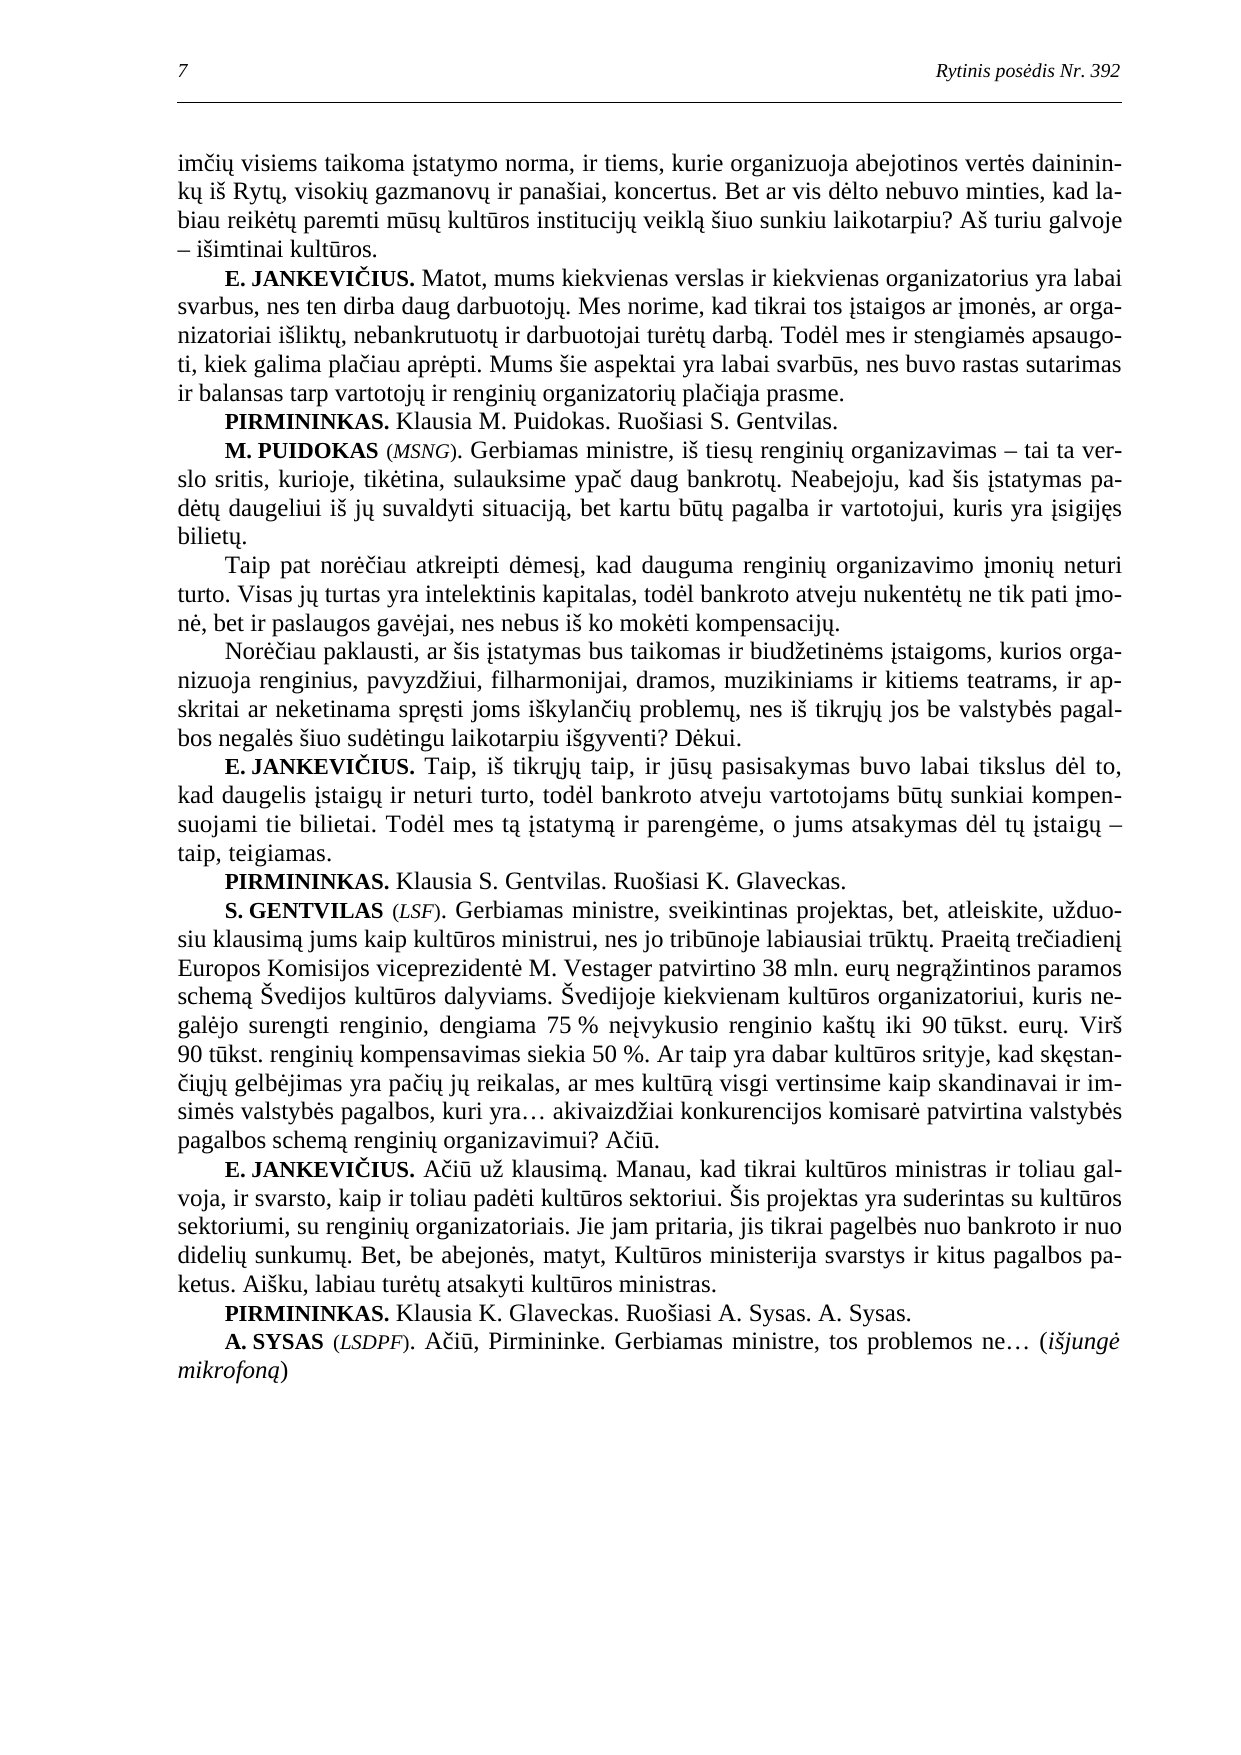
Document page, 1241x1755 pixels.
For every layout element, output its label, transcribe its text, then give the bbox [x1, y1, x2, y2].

text PIRMININKAS. Klau­sia K. Gla­vec­kas. Ruo­šia­si A. Sy­sas. A. Sy­sas. [177, 1298, 1122, 1326]
text Taip pat no­rė­čiau at­kreip­ti dė­me­sį, kad dau­gu­ma ren­gi­nių or­ga­ni­za­vi­mo įmo­nių ne­tu­ri tur­to. Vi­sas jų tur­tas yra in­te­lek­ti­nis ka­pi­ta­las, to­dėl ban­kro­to at­ve­ju nu­ken­tė­tų ne tik pa­ti įmo­nė, bet ir pa­slau­gos ga­vė­jai, nes ne­bus iš ko mo­kė­ti kom­pen­sa­ci­jų. [177, 550, 1122, 636]
text E. JANKEVIČIUS. Taip, iš tik­rų­jų taip, ir jū­sų pa­si­sa­ky­mas bu­vo la­bai tiks­lus dėl to, kad dau­ge­lis įstai­gų ir ne­tu­ri tur­to, to­dėl ban­kro­to at­ve­ju var­to­to­jams bū­tų sun­kiai kom­pen­suo­ja­mi tie bi­lie­tai. To­dėl mes tą įsta­ty­mą ir pa­ren­gė­me, o jums at­sa­ky­mas dėl tų įstai­gų – taip, tei­gia­mas. [177, 751, 1122, 866]
text S. GENTVILAS (LSF). Ger­bia­mas mi­nist­re, svei­kin­ti­nas pro­jek­tas, bet, at­leis­ki­te, už­duo­siu klau­si­mą jums kaip kul­tū­ros mi­nist­rui, nes jo tri­bū­no­je la­biau­siai trūk­tų. Pra­ei­tą tre­čia­die­nį Eu­ro­pos Ko­mi­si­jos vi­ce­pre­zi­den­tė M. Ves­ta­ger pa­tvir­ti­no 38 mln. eu­rų ne­grą­žin­ti­nos pa­ra­mos sche­mą Šve­di­jos kul­tū­ros da­ly­viams. Šve­di­jo­je kiek­vie­nam kul­tū­ros or­ga­ni­za­to­riui, ku­ris ne­ga­lė­jo su­reng­ti ren­gi­nio, den­gia­ma 75 % ne­įvy­ku­sio ren­gi­nio kaš­tų iki 90 tūkst. eu­rų. Virš 90 tūkst. ren­gi­nių kom­pen­sa­vi­mas sie­kia 50 %. Ar taip yra da­bar kul­tū­ros sri­ty­je, kad skęs­tan­čių­jų gel­bė­ji­mas yra pa­čių jų rei­ka­las, ar mes kul­tū­rą vis­gi ver­tin­si­me kaip skan­di­na­vai ir im­si­mės vals­ty­bės pa­gal­bos, ku­ri yra… aki­vaiz­džiai kon­ku­ren­ci­jos ko­mi­sa­rė pa­tvir­ti­na vals­ty­bės pa­gal­bos sche­mą ren­gi­nių or­ga­ni­za­vi­mui? Ačiū. [177, 895, 1122, 1154]
text im­čių vi­siems tai­ko­ma įsta­ty­mo nor­ma, ir tiems, ku­rie or­ga­ni­zuo­ja abe­jo­ti­nos ver­tės dai­ni­nin­kų iš Ry­tų, vi­so­kių gaz­ma­no­vų ir pa­na­šiai, kon­cer­tus. Bet ar vis dėl­to ne­bu­vo min­ties, kad la­biau rei­kė­tų pa­rem­ti mū­sų kul­tū­ros ins­ti­tu­ci­jų veik­lą šiuo sun­kiu lai­ko­tar­piu? Aš tu­riu gal­vo­je – iš­im­ti­nai kul­tū­ros. [177, 148, 1122, 263]
text PIRMININKAS. Klau­sia M. Pui­do­kas. Ruo­šia­si S. Gent­vi­las. [177, 406, 1122, 435]
text E. JANKEVIČIUS. Ačiū už klau­si­mą. Ma­nau, kad tik­rai kul­tū­ros mi­nist­ras ir to­liau gal­vo­ja, ir svars­to, kaip ir to­liau pa­dė­ti kul­tū­ros sek­to­riui. Šis pro­jek­tas yra su­de­rin­tas su kul­tū­ros sek­to­riu­mi, su ren­gi­nių or­ga­ni­za­to­riais. Jie jam pri­ta­ria, jis tik­rai pa­gel­bės nuo ban­kro­to ir nuo di­de­lių sun­ku­mų. Bet, be abe­jo­nės, ma­tyt, Kul­tū­ros mi­nis­te­ri­ja svars­tys ir ki­tus pa­gal­bos pa­ke­tus. Aiš­ku, la­biau tu­rė­tų at­sa­ky­ti kul­tū­ros mi­nist­ras. [177, 1154, 1122, 1298]
text No­rė­čiau pa­klaus­ti, ar šis įsta­ty­mas bus tai­ko­mas ir biu­dže­ti­nėms įstai­goms, ku­rios or­ga­ni­zuo­ja ren­gi­nius, pa­vyz­džiui, fil­har­mo­ni­jai, dra­mos, mu­zi­ki­niams ir ki­tiems te­at­rams, ir ap­skri­tai ar ne­ke­ti­na­ma spręs­ti joms iš­ky­lan­čių pro­ble­mų, nes iš tik­rų­jų jos be vals­ty­bės pa­gal­bos ne­ga­lės šiuo su­dė­tin­gu lai­ko­tar­piu iš­gy­ven­ti? Dė­kui. [177, 636, 1122, 751]
text E. JANKEVIČIUS. Ma­tot, mums kiek­vie­nas ver­slas ir kiek­vie­nas or­ga­ni­za­to­rius yra la­bai svar­bus, nes ten dir­ba daug dar­buo­to­jų. Mes no­ri­me, kad tik­rai tos įstai­gos ar įmo­nės, ar or­ga­ni­za­to­riai iš­lik­tų, ne­ban­kru­tuo­tų ir dar­buo­to­jai tu­rė­tų dar­bą. To­dėl mes ir sten­gia­mės ap­sau­go­ti, kiek ga­li­ma pla­čiau ap­rėp­ti. Mums šie as­pek­tai yra la­bai svar­būs, nes bu­vo ras­tas su­ta­ri­mas ir ba­lan­sas tarp var­to­to­jų ir ren­gi­nių or­ga­ni­za­to­rių pla­či­ą­ja pras­me. [177, 263, 1122, 406]
text M. PUIDOKAS (MSNG). Ger­bia­mas mi­nist­re, iš tie­sų ren­gi­nių or­ga­ni­za­vi­mas – tai ta ver­slo sri­tis, ku­rio­je, ti­kė­ti­na, su­lauk­si­me ypač daug ban­kro­tų. Ne­abe­jo­ju, kad šis įsta­ty­mas pa­dėtų dau­ge­liui iš jų su­val­dy­ti si­tu­a­ci­ją, bet kar­tu bū­tų pa­gal­ba ir var­to­to­jui, ku­ris yra įsi­gi­jęs bi­lie­tų. [177, 435, 1122, 550]
text A. SYSAS (LSDPF). Ačiū, Pir­mi­nin­ke. Ger­bia­mas mi­nist­re, tos pro­ble­mos ne… (iš­jun­gė mik­ro­fo­ną) [177, 1326, 1122, 1384]
text PIRMININKAS. Klau­sia S. Gent­vi­las. Ruo­šia­si K. Gla­vec­kas. [177, 866, 1122, 895]
